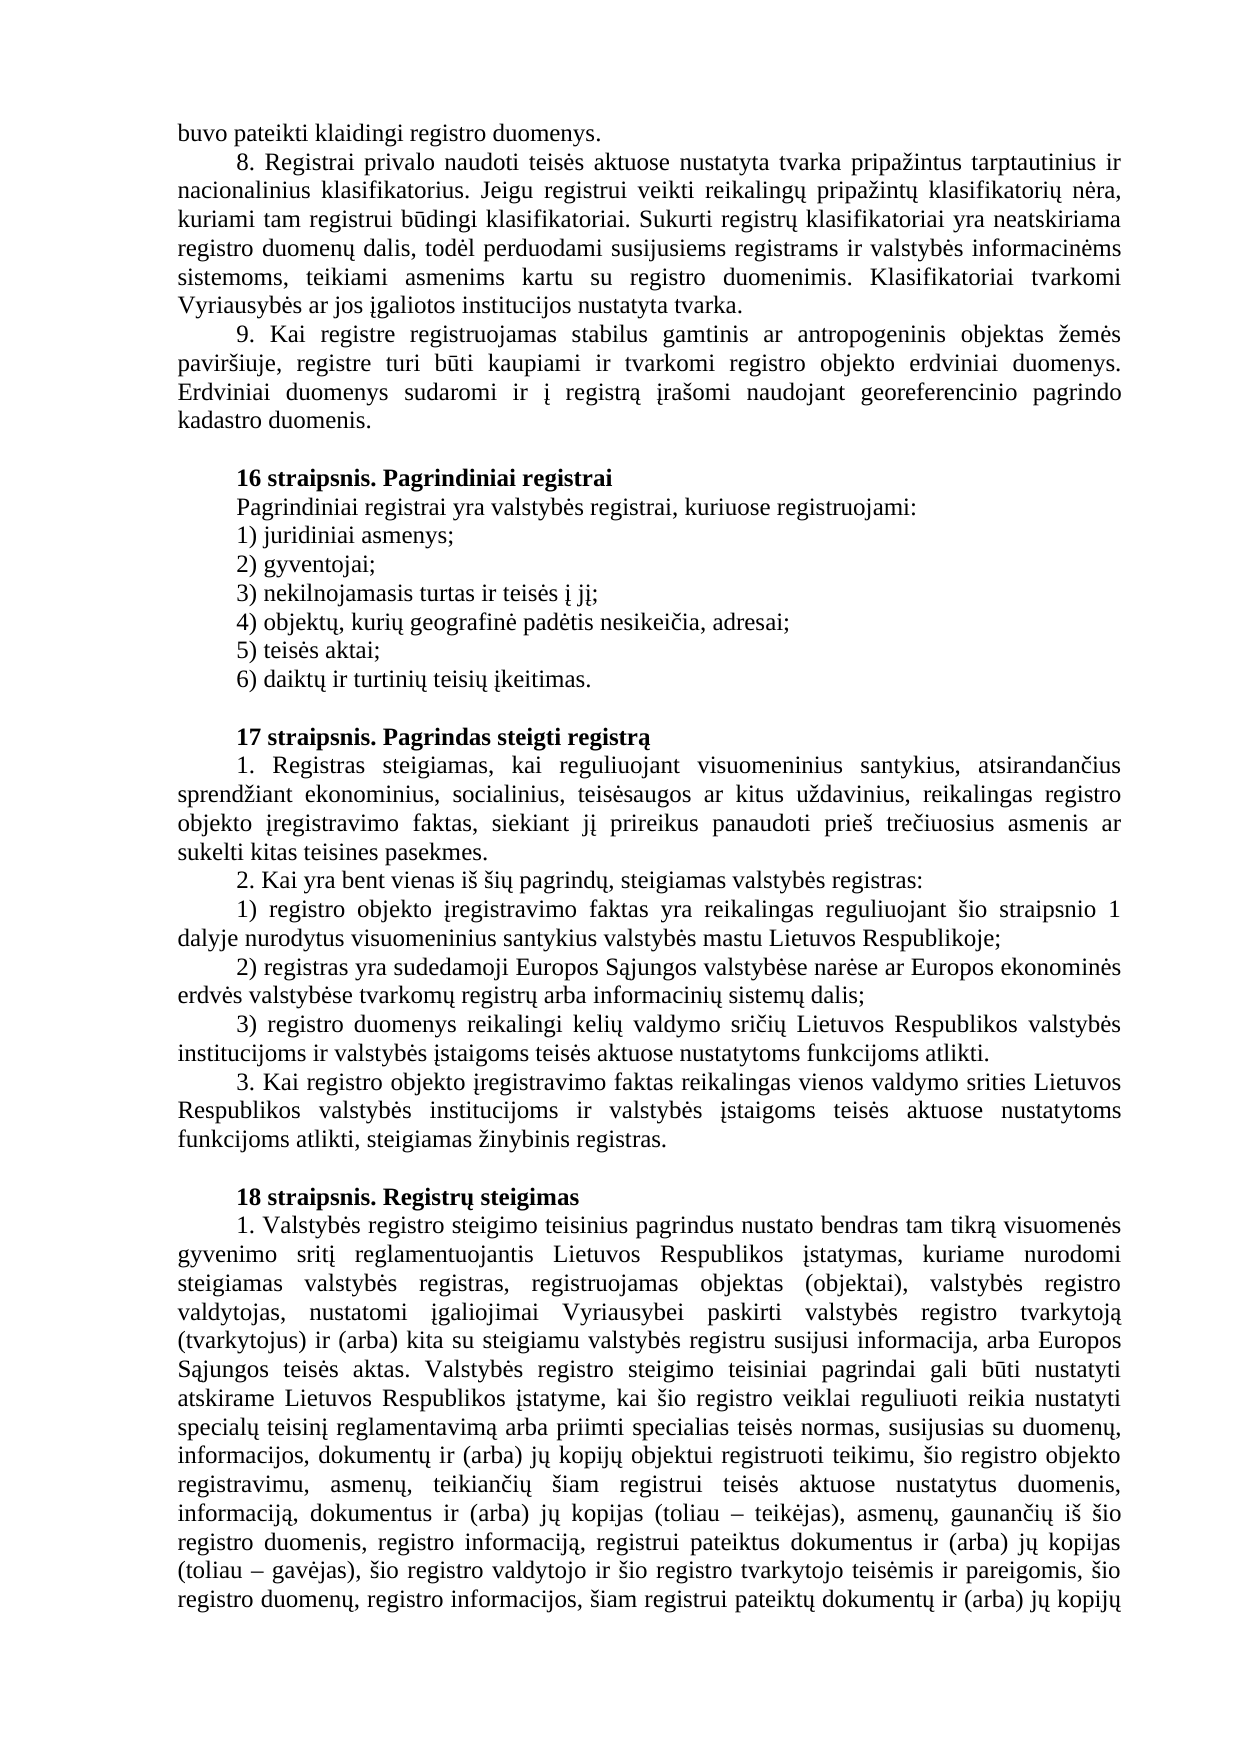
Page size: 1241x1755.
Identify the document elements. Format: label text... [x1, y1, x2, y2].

text 1) juridiniai asmenys; [177, 521, 1122, 549]
text 5) teisės aktai; [177, 636, 1122, 664]
text 2. Kai yra bent vienas iš šių pagrindų, steigiamas valstybės registras: [177, 866, 1122, 894]
text Pagrindiniai registrai yra valstybės registrai, kuriuose registruojami: [177, 492, 1122, 521]
text 16 straipsnis. Pagrindiniai registrai [177, 463, 1122, 492]
text 8. Registrai privalo naudoti teisės aktuose nustatyta tvarka pripažintus tarptautinius ir nacionalinius klasifikatorius. Jeigu registrui veikti reikalingų pripažintų klasifikatorių nėra, kuriami tam registrui būdingi klasifikatoriai. Sukurti registrų klasifikatoriai yra neatskiriama registro duomenų dalis, todėl perduodami susijusiems registrams ir valstybės informacinėms sistemoms, teikiami asmenims kartu su registro duomenimis. Klasifikatoriai tvarkomi Vyriausybės ar jos įgaliotos institucijos nustatyta tvarka. [177, 147, 1122, 319]
text 3. Kai registro objekto įregistravimo faktas reikalingas vienos valdymo srities Lietuvos Respublikos valstybės institucijoms ir valstybės įstaigoms teisės aktuose nustatytoms funkcijoms atlikti, steigiamas žinybinis registras. [177, 1067, 1122, 1153]
text 1. Registras steigiamas, kai reguliuojant visuomeninius santykius, atsirandančius sprendžiant ekonominius, socialinius, teisėsaugos ar kitus uždavinius, reikalingas registro objekto įregistravimo faktas, siekiant jį prireikus panaudoti prieš trečiuosius asmenis ar sukelti kitas teisines pasekmes. [177, 751, 1122, 866]
text buvo pateikti klaidingi registro duomenys. [177, 118, 1122, 147]
text 2) gyventojai; [177, 549, 1122, 578]
text 4) objektų, kurių geografinė padėtis nesikeičia, adresai; [177, 607, 1122, 636]
text 3) registro duomenys reikalingi kelių valdymo sričių Lietuvos Respublikos valstybės institucijoms ir valstybės įstaigoms teisės aktuose nustatytoms funkcijoms atlikti. [177, 1009, 1122, 1067]
text 1. Valstybės registro steigimo teisinius pagrindus nustato bendras tam tikrą visuomenės gyvenimo sritį reglamentuojantis Lietuvos Respublikos įstatymas, kuriame nurodomi steigiamas valstybės registras, registruojamas objektas (objektai), valstybės registro valdytojas, nustatomi įgaliojimai Vyriausybei paskirti valstybės registro tvarkytoją (tvarkytojus) ir (arba) kita su steigiamu valstybės registru susijusi informacija, arba Europos Sąjungos teisės aktas. Valstybės registro steigimo teisiniai pagrindai gali būti nustatyti atskirame Lietuvos Respublikos įstatyme, kai šio registro veiklai reguliuoti reikia nustatyti specialų teisinį reglamentavimą arba priimti specialias teisės normas, susijusias su duomenų, informacijos, dokumentų ir (arba) jų kopijų objektui registruoti teikimu, šio registro objekto registravimu, asmenų, teikiančių šiam registrui teisės aktuose nustatytus duomenis, informaciją, dokumentus ir (arba) jų kopijas (toliau – teikėjas), asmenų, gaunančių iš šio registro duomenis, registro informaciją, registrui pateiktus dokumentus ir (arba) jų kopijas (toliau – gavėjas), šio registro valdytojo ir šio registro tvarkytojo teisėmis ir pareigomis, šio registro duomenų, registro informacijos, šiam registrui pateiktų dokumentų ir (arba) jų kopijų [177, 1211, 1122, 1613]
text 3) nekilnojamasis turtas ir teisės į jį; [177, 578, 1122, 607]
text 1) registro objekto įregistravimo faktas yra reikalingas reguliuojant šio straipsnio 1 dalyje nurodytus visuomeninius santykius valstybės mastu Lietuvos Respublikoje; [177, 894, 1122, 952]
text 2) registras yra sudedamoji Europos Sąjungos valstybėse narėse ar Europos ekonominės erdvės valstybėse tvarkomų registrų arba informacinių sistemų dalis; [177, 952, 1122, 1009]
text 18 straipsnis. Registrų steigimas [177, 1182, 1122, 1211]
text 9. Kai registre registruojamas stabilus gamtinis ar antropogeninis objektas žemės paviršiuje, registre turi būti kaupiami ir tvarkomi registro objekto erdviniai duomenys. Erdviniai duomenys sudaromi ir į registrą įrašomi naudojant georeferencinio pagrindo kadastro duomenis. [177, 319, 1122, 434]
text 6) daiktų ir turtinių teisių įkeitimas. [177, 664, 1122, 693]
text 17 straipsnis. Pagrindas steigti registrą [177, 722, 1122, 751]
